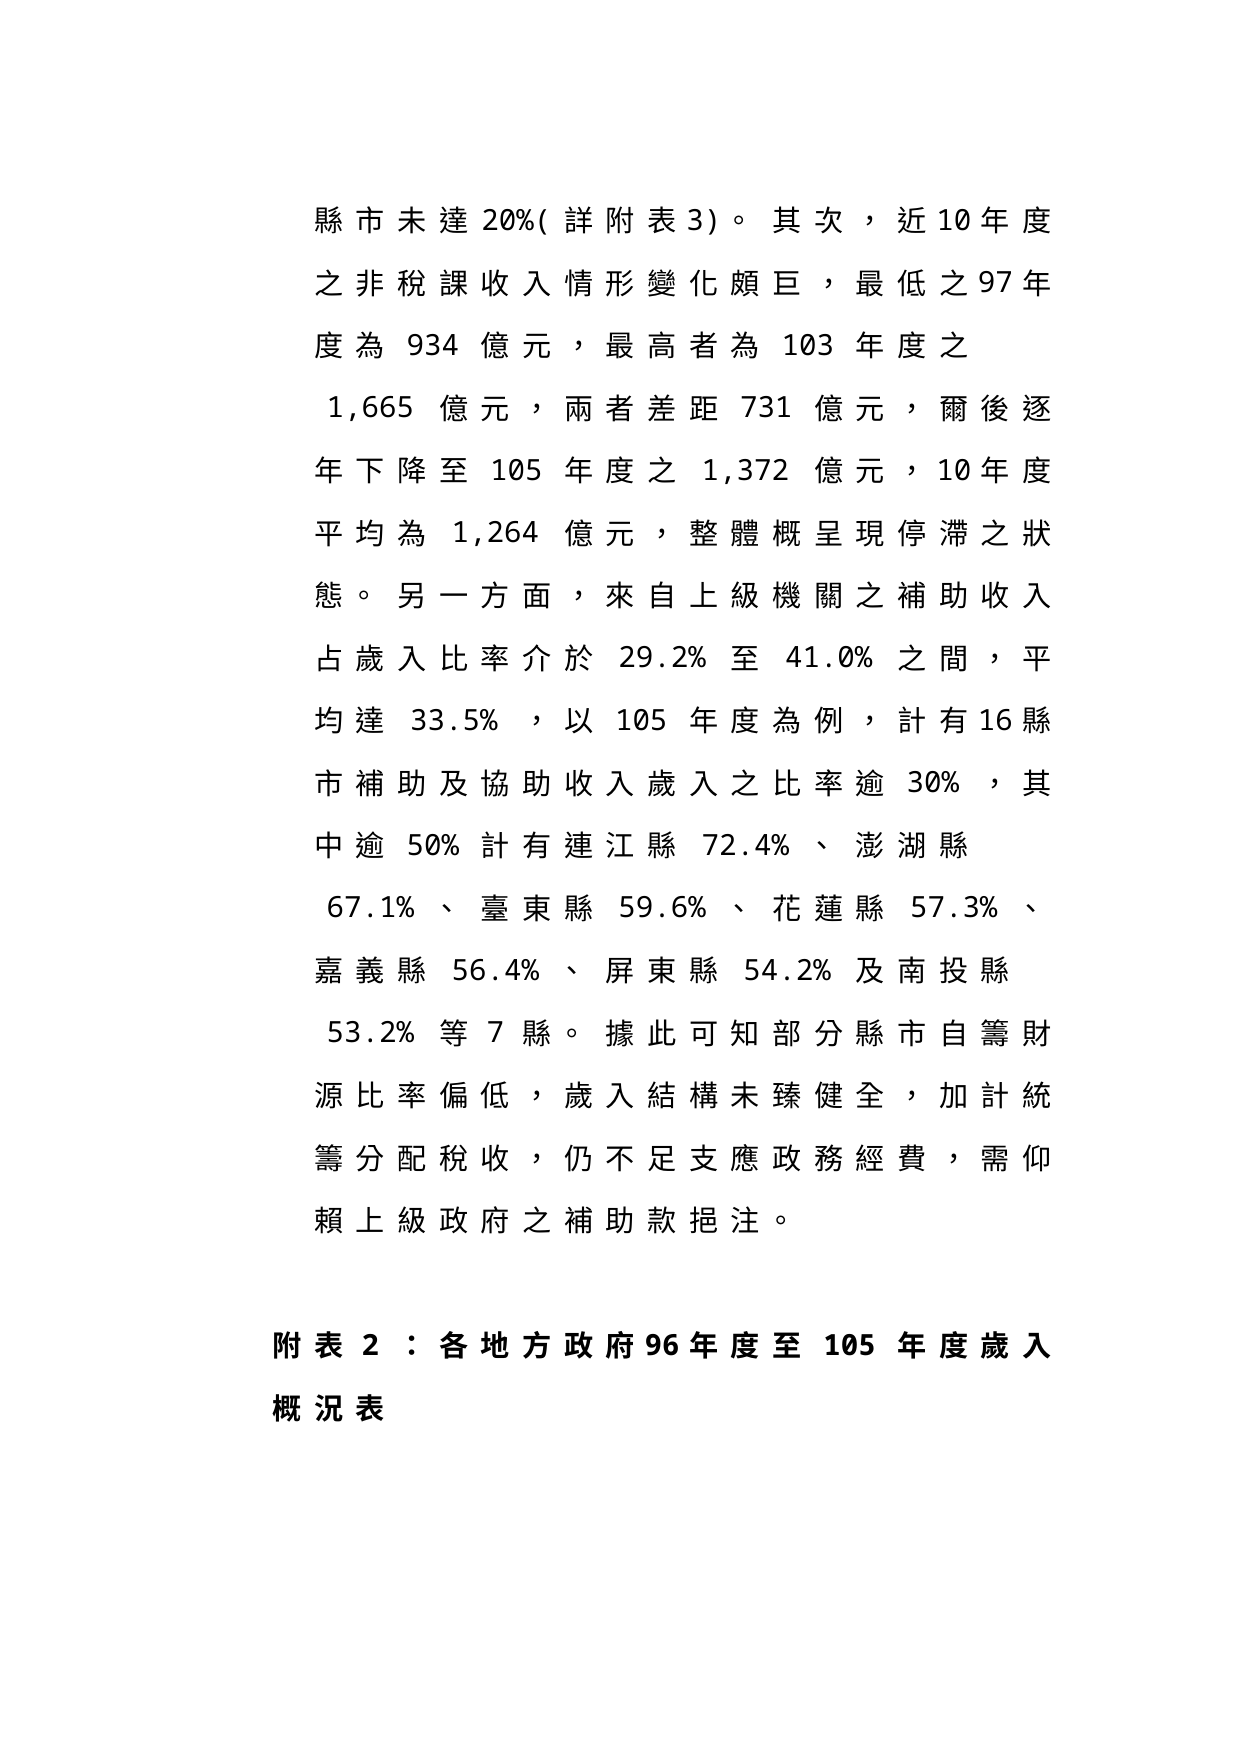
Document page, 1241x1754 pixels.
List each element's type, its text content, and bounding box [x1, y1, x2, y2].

text 依據107年6月26日修正之中央統籌分配稅款分配辦法第4條第5款規定，自籌財源係指歲入決算數扣除統籌分配稅款及補助收入之數額。亦即自籌財源包含自有稅課收入及非稅課收入，其中稅課收入為地方政府歲入之主要來源，然近10年度(96-105年度)該項收入占歲入之比率介於27.6%至34.9%之間，平均僅31.3%(詳附表2)，實屬偏低；又整體自籌財源收入雖概呈上升趨勢，然其占歲入比率成長有限，介於39.8%至49.4%之間，平均僅45.5%(詳附圖1)，更有甚者，每年均有5至7縣市未達20%(詳附表3)。其次，近10年度之非稅課收入情形變化頗巨，最低之97年度為934億元，最高者為103年度之1,665億元，兩者差距731億元，爾後逐年下降至105年度之1,372億元，10年度平均為1,264億元，整體概呈現停滯之狀態。另一方面，來自上級機關之補助收入占歲入比率介於29.2%至41.0%之間，平均達33.5%，以105年度為例，計有16縣市補助及協助收入歲入之比率逾30%，其中逾50%計有連江縣72.4%、澎湖縣67.1%、臺東縣59.6%、花蓮縣57.3%、嘉義縣56.4%、屏東縣54.2%及南投縣53.2%等7縣。據此可知部分縣市自籌財源比率偏低，歲入結構未臻健全，加計統籌分配稅收，仍不足支應政務經費，需仰賴上級政府之補助款挹注。 [271, 177, 1058, 1240]
text 附表2：各地方政府96年度至105年度歲入概況表 [227, 1302, 1087, 1427]
text [227, 1490, 1087, 1552]
